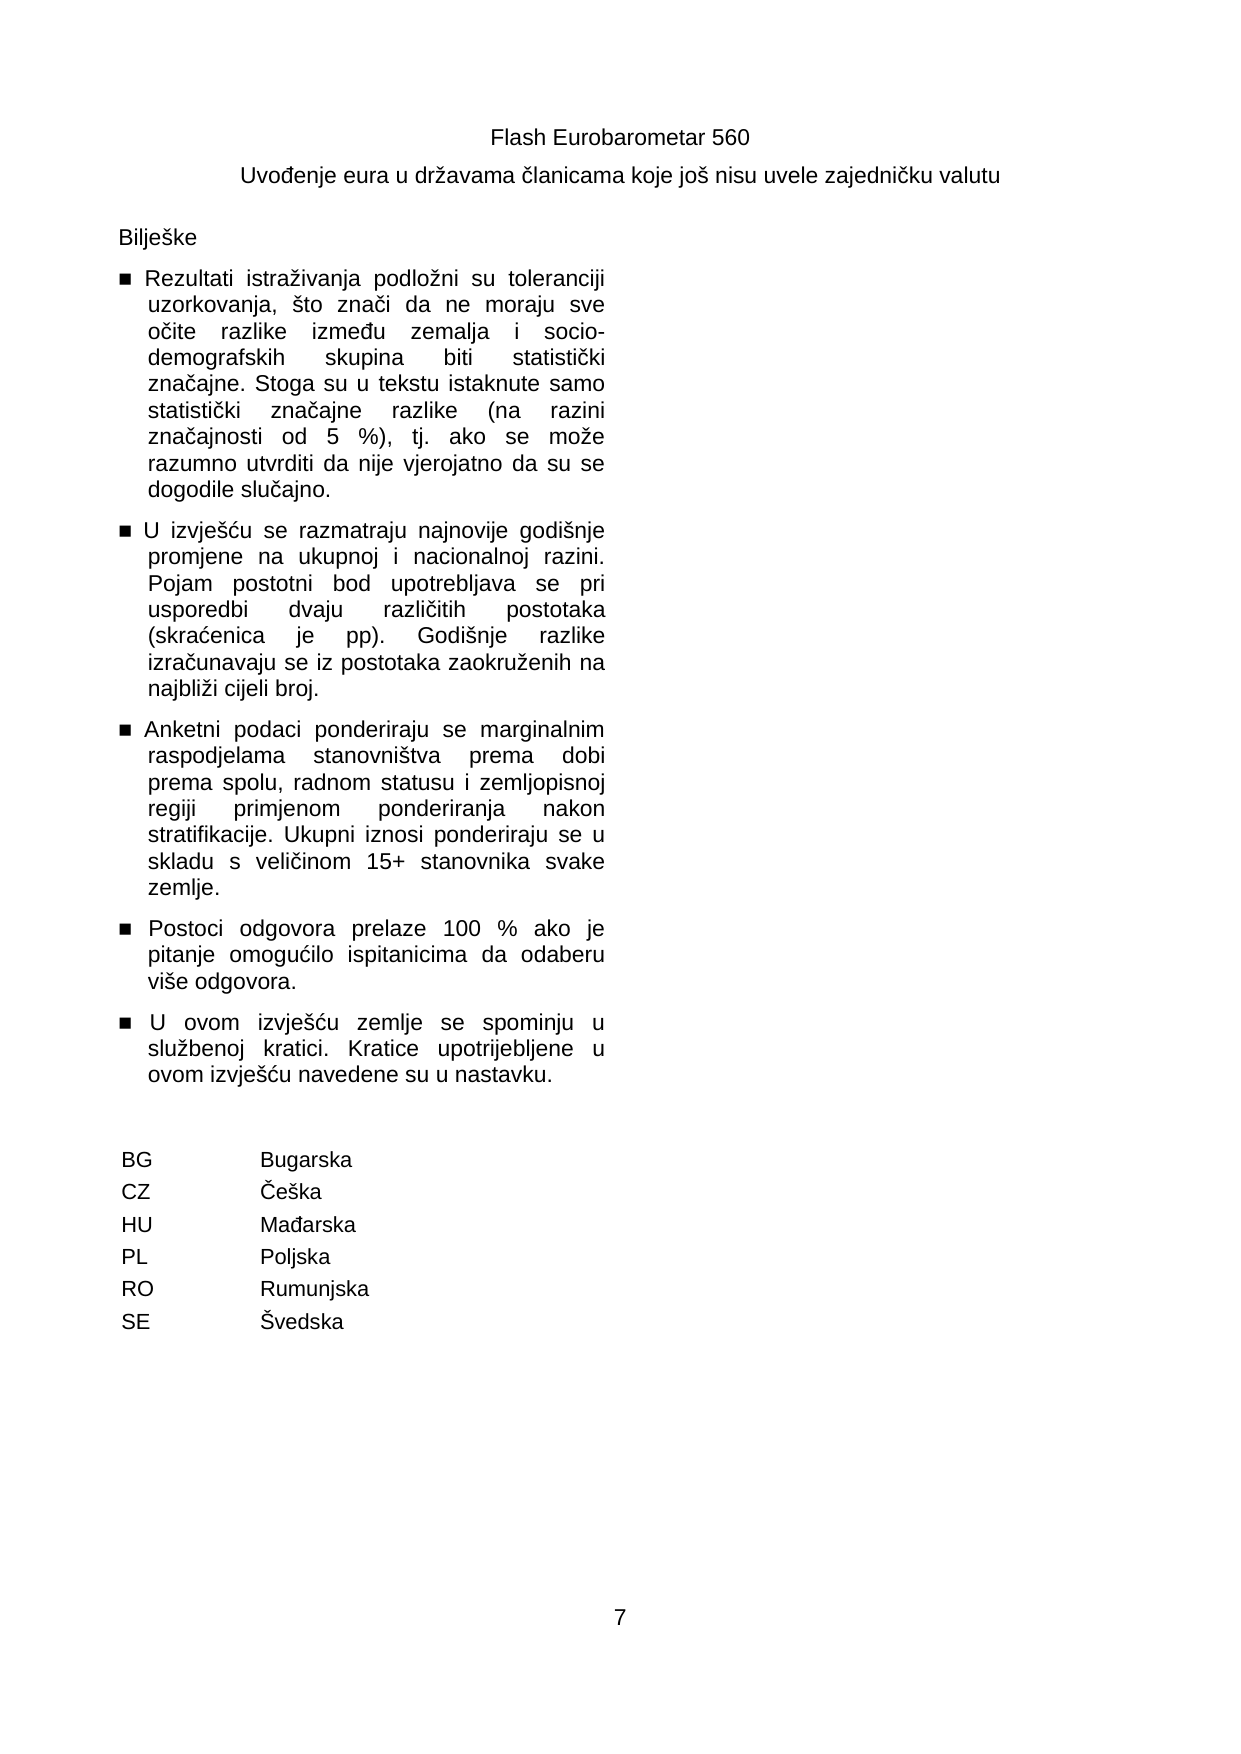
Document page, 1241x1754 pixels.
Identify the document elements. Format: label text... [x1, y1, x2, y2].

table_cell HU [118, 1208, 257, 1240]
table_cell Poljska [257, 1240, 395, 1273]
table_cell Rumunjska [257, 1273, 395, 1305]
table_header BG [118, 1143, 257, 1176]
table_cell Švedska [257, 1305, 395, 1337]
table_cell Mađarska [257, 1208, 395, 1240]
text ■ Rezultati istraživanja podložni su toleranciji uzorkovanja, što znači da ne moraju sve očite razlike između zemalja i socio-demografskih skupina biti statistički značajne. Stoga su u tekstu istaknute samo statistički značajne razlike (na razini značajnosti od 5 %), tj. ako se može razumno utvrditi da nije vjerojatno da su se dogodile slučajno. [118, 265, 605, 502]
table_cell CZ [118, 1176, 257, 1208]
text ■ U izvješću se razmatraju najnovije godišnje promjene na ukupnoj i nacionalnoj razini. Pojam postotni bod upotrebljava se pri usporedbi dvaju različitih postotaka (skraćenica je pp). Godišnje razlike izračunavaju se iz postotaka zaokruženih na najbliži cijeli broj. [118, 517, 605, 701]
text ■ Postoci odgovora prelaze 100 % ako je pitanje omogućilo ispitanicima da odaberu više odgovora. [118, 915, 605, 994]
text ■ U ovom izvješću zemlje se spominju u službenoj kratici. Kratice upotrijebljene u ovom izvješću navedene su u nastavku. [118, 1008, 605, 1088]
table_cell Češka [257, 1176, 395, 1208]
table_cell SE [118, 1305, 257, 1337]
table_header Bugarska [257, 1143, 395, 1176]
table_cell PL [118, 1240, 257, 1273]
text Bilješke [118, 224, 605, 250]
table_cell RO [118, 1273, 257, 1305]
text ■ Anketni podaci ponderiraju se marginalnim raspodjelama stanovništva prema dobi prema spolu, radnom statusu i zemljopisnoj regiji primjenom ponderiranja nakon stratifikacije. Ukupni iznosi ponderiraju se u skladu s veličinom 15+ stanovnika svake zemlje. [118, 716, 605, 900]
